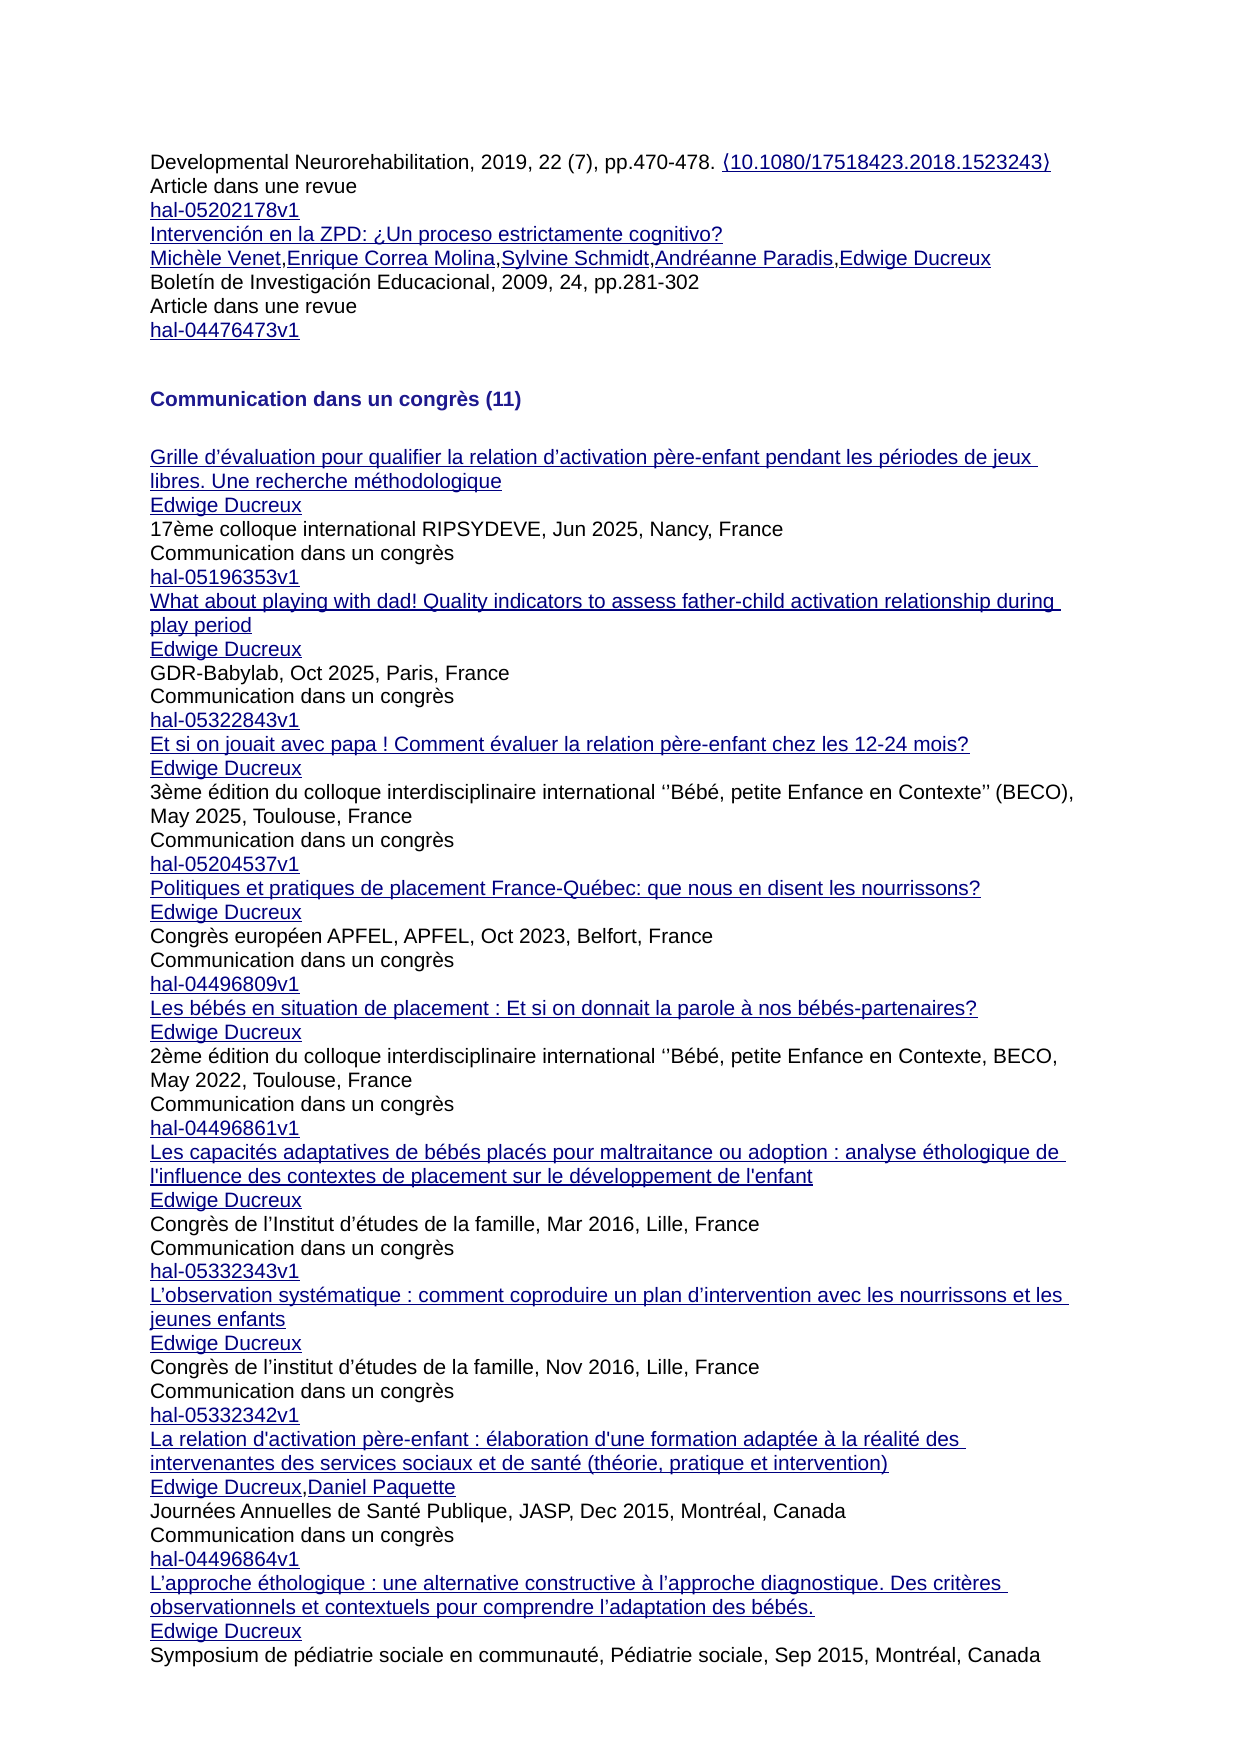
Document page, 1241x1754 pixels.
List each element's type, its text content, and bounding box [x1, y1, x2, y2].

table_cell Les capacités adaptatives de bébés placés pour maltraitance ou adoption : analyse éthologique de l'influence des contextes de placement sur le développement de l'enfant Edwige Ducreux Congrès de l’Institut d’études de la famille, Mar 2016, Lille, France Communication dans un congrès hal-05332343v1 [150, 1140, 1090, 1283]
table_cell Intervención en la ZPD: ¿Un proceso estrictamente cognitivo? Michèle Venet,Enrique Correa Molina,Sylvine Schmidt,Andréanne Paradis,Edwige Ducreux Boletín de Investigación Educacional, 2009, 24, pp.281-302 Article dans une revue hal-04476473v1 [150, 222, 1090, 342]
subtitle Communication dans un congrès (11) [150, 386, 1090, 410]
table_cell Developmental Neurorehabilitation, 2019, 22 (7), pp.470-478. ⟨10.1080/17518423.2018.1523243⟩ Article dans une revue hal-05202178v1 [150, 150, 1090, 222]
table_cell Et si on jouait avec papa ! Comment évaluer la relation père-enfant chez les 12-24 mois? Edwige Ducreux 3ème édition du colloque interdisciplinaire international ‘’Bébé, petite Enfance en Contexte’’ (BECO), May 2025, Toulouse, France Communication dans un congrès hal-05204537v1 [150, 732, 1090, 876]
table_cell L’observation systématique : comment coproduire un plan d’intervention avec les nourrissons et les jeunes enfants Edwige Ducreux Congrès de l’institut d’études de la famille, Nov 2016, Lille, France Communication dans un congrès hal-05332342v1 [150, 1283, 1090, 1427]
table_cell La relation d'activation père-enfant : élaboration d'une formation adaptée à la réalité des intervenantes des services sociaux et de santé (théorie, pratique et intervention) Edwige Ducreux,Daniel Paquette Journées Annuelles de Santé Publique, JASP, Dec 2015, Montréal, Canada Communication dans un congrès hal-04496864v1 [150, 1427, 1090, 1571]
table_header Grille d’évaluation pour qualifier la relation d’activation père-enfant pendant les périodes de jeux libres. Une recherche méthodologique Edwige Ducreux 17ème colloque international RIPSYDEVE, Jun 2025, Nancy, France Communication dans un congrès hal-05196353v1 [150, 445, 1090, 588]
table_cell Les bébés en situation de placement : Et si on donnait la parole à nos bébés-partenaires? Edwige Ducreux 2ème édition du colloque interdisciplinaire international ‘’Bébé, petite Enfance en Contexte, BECO, May 2022, Toulouse, France Communication dans un congrès hal-04496861v1 [150, 996, 1090, 1139]
table_cell L’approche éthologique : une alternative constructive à l’approche diagnostique. Des critères observationnels et contextuels pour comprendre l’adaptation des bébés. Edwige Ducreux Symposium de pédiatrie sociale en communauté, Pédiatrie sociale, Sep 2015, Montréal, Canada [150, 1571, 1090, 1667]
table_cell Politiques et pratiques de placement France-Québec: que nous en disent les nourrissons? Edwige Ducreux Congrès européen APFEL, APFEL, Oct 2023, Belfort, France Communication dans un congrès hal-04496809v1 [150, 876, 1090, 996]
table_cell What about playing with dad! Quality indicators to assess father-child activation relationship during play period Edwige Ducreux GDR-Babylab, Oct 2025, Paris, France Communication dans un congrès hal-05322843v1 [150, 589, 1090, 732]
